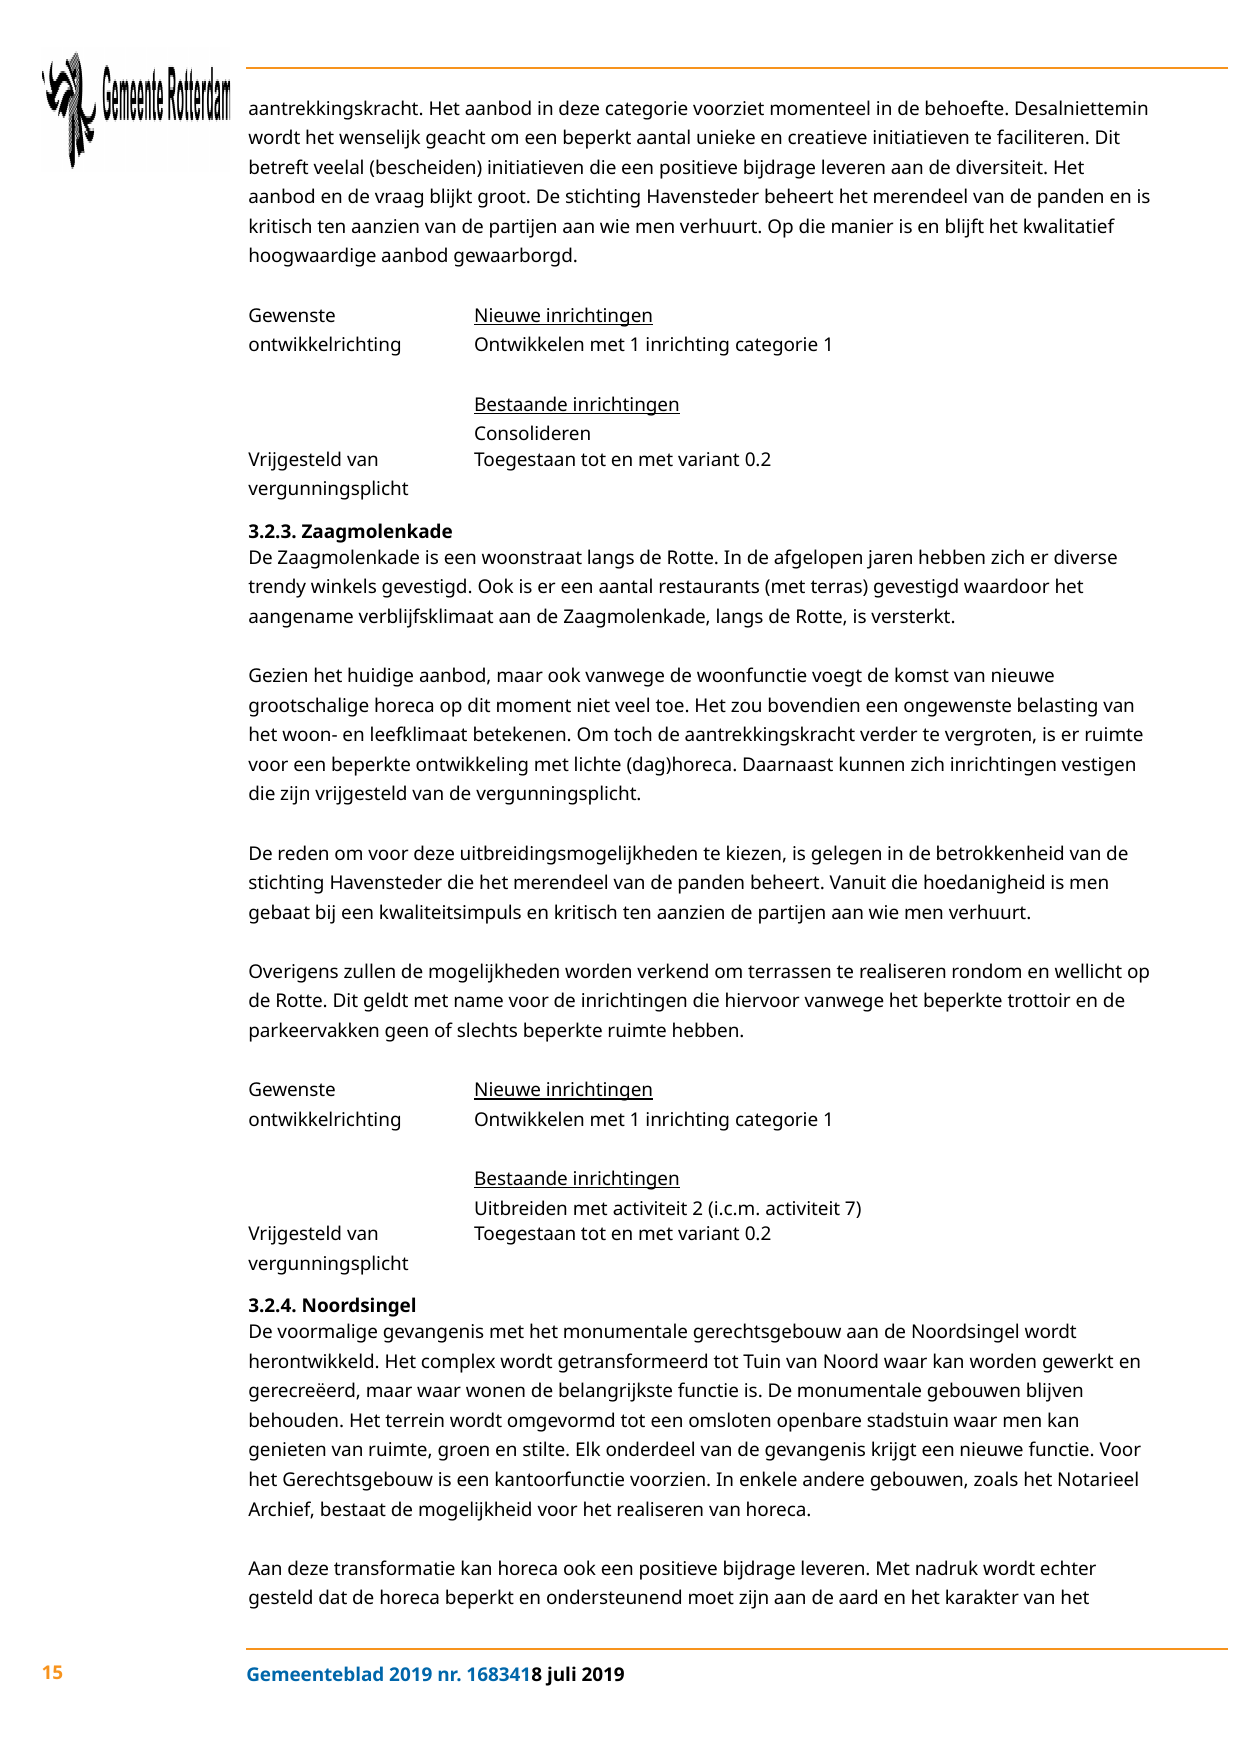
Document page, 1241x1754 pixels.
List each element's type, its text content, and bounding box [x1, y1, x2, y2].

text Gezien het huidige aanbod, maar ook vanwege de woonfunctie voegt de komst van nieuwe grootschalige horeca op dit moment niet veel toe. Het zou bovendien een ongewenste belasting van het woon- en leefklimaat betekenen. Om toch de aantrekkingskracht verder te vergroten, is er ruimte voor een beperkte ontwikkeling met lichte (dag)horeca. Daarnaast kunnen zich inrichtingen vestigen die zijn vrijgesteld van de vergunningsplicht. [248, 662, 1152, 806]
table_header Nieuwe inrichtingen Ontwikkelen met 1 inrichting categorie 1 Bestaande inrichtingen Consolideren [474, 302, 1152, 446]
text De voormalige gevangenis met het monumentale gerechtsgebouw aan de Noordsingel wordt herontwikkeld. Het complex wordt getransformeerd tot Tuin van Noord waar kan worden gewerkt en gerecreëerd, maar waar wonen de belangrijkste functie is. De monumentale gebouwen blijven behouden. Het terrein wordt omgevormd tot een omsloten openbare stadstuin waar men kan genieten van ruimte, groen en stilte. Elk onderdeel van de gevangenis krijgt een nieuwe functie. Voor het Gerechtsgebouw is een kantoorfunctie voorzien. In enkele andere gebouwen, zoals het Notarieel Archief, bestaat de mogelijkheid voor het realiseren van horeca. [248, 1318, 1152, 1522]
table_cell Vrijgesteld van vergunningsplicht [248, 1221, 474, 1276]
text 3.2.4. Noordsingel [248, 1293, 1152, 1318]
text Aan deze transformatie kan horeca ook een positieve bijdrage leveren. Met nadruk wordt echter gesteld dat de horeca beperkt en ondersteunend moet zijn aan de aard en het karakter van het [248, 1555, 1152, 1610]
text Overigens zullen de mogelijkheden worden verkend om terrassen te realiseren rondom en wellicht op de Rotte. Dit geldt met name voor de inrichtingen die hiervoor vanwege het beperkte trottoir en de parkeervakken geen of slechts beperkte ruimte hebben. [248, 958, 1152, 1043]
text De Zaagmolenkade is een woonstraat langs de Rotte. In de afgelopen jaren hebben zich er diverse trendy winkels gevestigd. Ook is er een aantal restaurants (met terras) gevestigd waardoor het aangename verblijfsklimaat aan de Zaagmolenkade, langs de Rotte, is versterkt. [248, 544, 1152, 629]
table_cell Vrijgesteld van vergunningsplicht [248, 446, 474, 501]
text 3.2.3. Zaagmolenkade [248, 518, 1152, 544]
picture [41, 47, 231, 172]
table_header Nieuwe inrichtingen Ontwikkelen met 1 inrichting categorie 1 Bestaande inrichtingen Uitbreiden met activiteit 2 (i.c.m. activiteit 7) [474, 1076, 1152, 1221]
table_header Gewenste ontwikkelrichting [248, 1076, 474, 1221]
text De reden om voor deze uitbreidingsmogelijkheden te kiezen, is gelegen in de betrokkenheid van de stichting Havensteder die het merendeel van de panden beheert. Vanuit die hoedanigheid is men gebaat bij een kwaliteitsimpuls en kritisch ten aanzien de partijen aan wie men verhuurt. [248, 840, 1152, 924]
table_cell Toegestaan tot en met variant 0.2 [474, 1221, 1152, 1276]
text aantrekkingskracht. Het aanbod in deze categorie voorziet momenteel in de behoefte. Desalniettemin wordt het wenselijk geacht om een beperkt aantal unieke en creatieve initiatieven te faciliteren. Dit betreft veelal (bescheiden) initiatieven die een positieve bijdrage leveren aan de diversiteit. Het aanbod en de vraag blijkt groot. De stichting Havensteder beheert het merendeel van de panden en is kritisch ten aanzien van de partijen aan wie men verhuurt. Op die manier is en blijft het kwalitatief hoogwaardige aanbod gewaarborgd. [248, 95, 1152, 268]
table_header Gewenste ontwikkelrichting [248, 302, 474, 446]
table_cell Toegestaan tot en met variant 0.2 [474, 446, 1152, 501]
